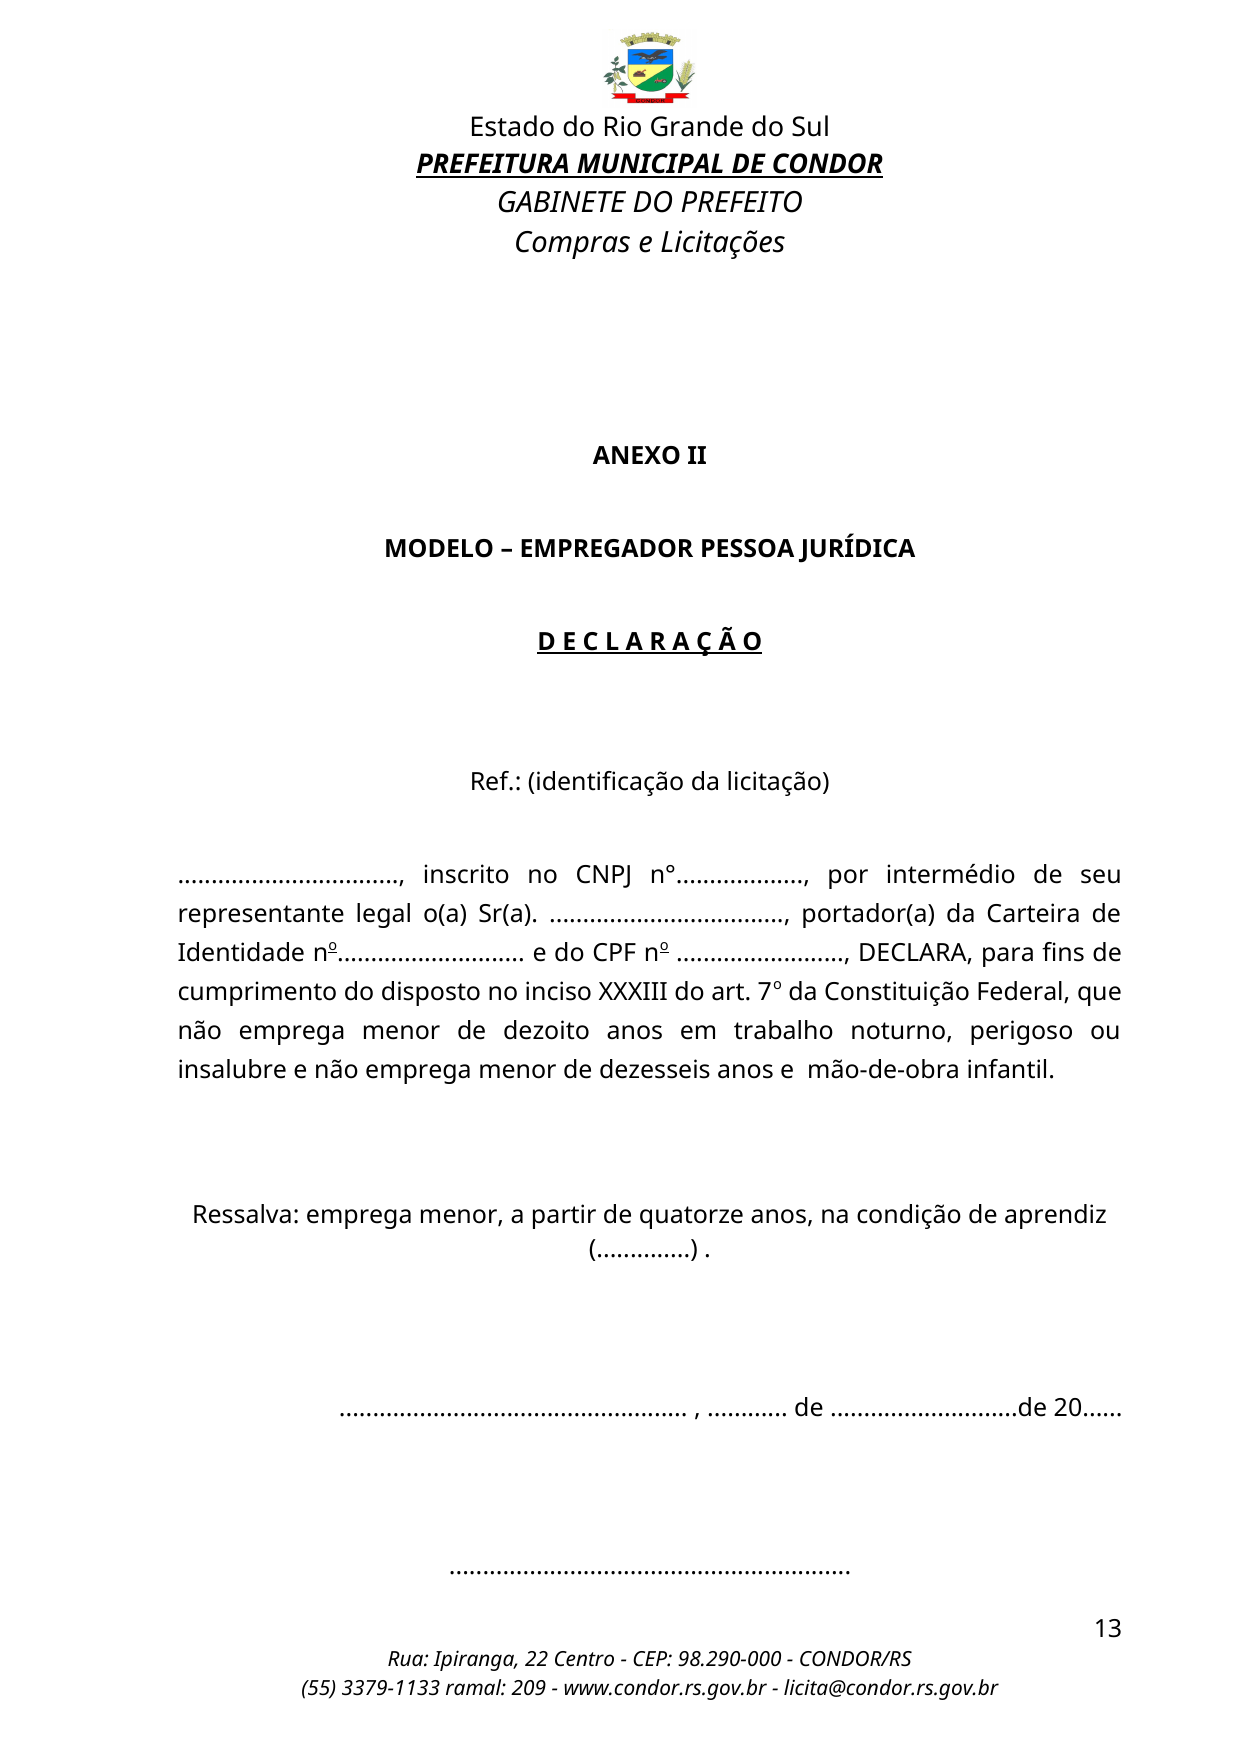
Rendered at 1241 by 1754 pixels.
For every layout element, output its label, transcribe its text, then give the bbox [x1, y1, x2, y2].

text Ressalva: emprega menor, a partir de quatorze anos, na condição de aprendiz (..............) . [177, 1197, 1122, 1265]
text .................................................... , ............ de ............................de 20...... [177, 1389, 1122, 1423]
text D E C L A R A Ç Ã O [177, 623, 1122, 658]
text ANEXO II [177, 437, 1122, 471]
text ............................................................ [177, 1548, 1122, 1582]
text MODELO – EMPREGADOR PESSOA JURÍDICA [177, 530, 1122, 564]
text Ref.: (identificação da licitação) [177, 763, 1122, 797]
text ................................., inscrito no CNPJ n°..................., por intermédio de seu representante legal o(a) Sr(a). ..................................., portador(a) da Carteira de Identidade no............................ e do CPF no ........................., DECLARA, para fins de cumprimento do disposto no inciso XXXIII do art. 7o da Constituição Federal, que não emprega menor de dezoito anos em trabalho noturno, perigoso ou insalubre e não emprega menor de dezesseis anos e mão-de-obra infantil. [177, 856, 1122, 1086]
picture [602, 29, 698, 108]
